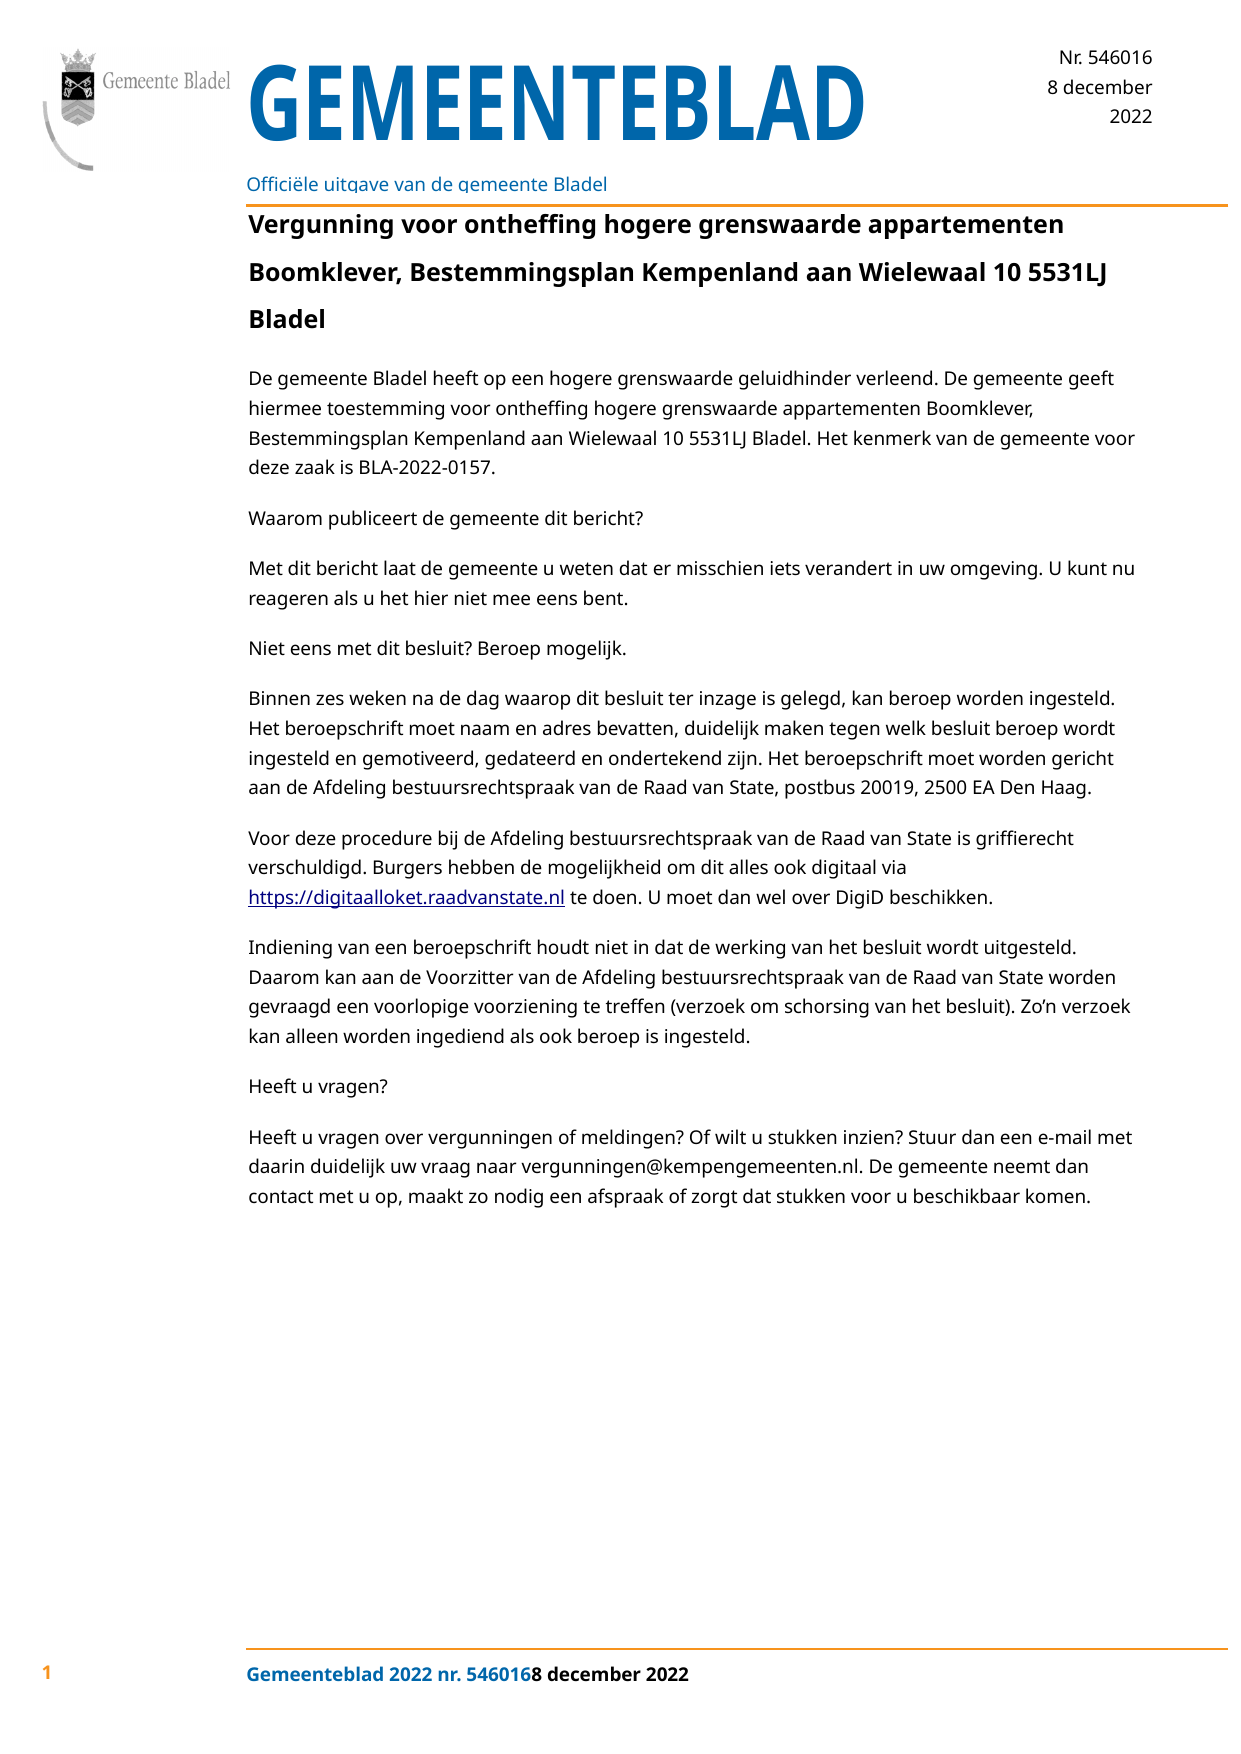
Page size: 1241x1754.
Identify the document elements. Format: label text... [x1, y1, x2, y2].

text Heeft u vragen? [248, 1073, 1152, 1099]
text Met dit bericht laat de gemeente u weten dat er misschien iets verandert in uw omgeving. U kunt nu reageren als u het hier niet mee eens bent. [248, 555, 1152, 610]
text Voor deze procedure bij de Afdeling bestuursrechtspraak van de Raad van State is griffierecht verschuldigd. Burgers hebben de mogelijkheid om dit alles ook digitaal via https://digitaalloket.raadvanstate.nl te doen. U moet dan wel over DigiD beschikken. [248, 825, 1152, 909]
text De gemeente Bladel heeft op een hogere grenswaarde geluidhinder verleend. De gemeente geeft hiermee toestemming voor ontheffing hogere grenswaarde appartementen Boomklever, Bestemmingsplan Kempenland aan Wielewaal 10 5531LJ Bladel. Het kenmerk van de gemeente voor deze zaak is BLA-2022-0157. [248, 366, 1152, 480]
text Indiening van een beroepschrift houdt niet in dat de werking van het besluit wordt uitgesteld. Daarom kan aan de Voorzitter van de Afdeling bestuursrechtspraak van de Raad van State worden gevraagd een voorlopige voorziening te treffen (verzoek om schorsing van het besluit). Zo’n verzoek kan alleen worden ingediend als ook beroep is ingesteld. [248, 934, 1152, 1049]
text Binnen zes weken na de dag waarop dit besluit ter inzage is gelegd, kan beroep worden ingesteld. Het beroepschrift moet naam en adres bevatten, duidelijk maken tegen welk besluit beroep wordt ingesteld en gemotiveerd, gedateerd en ondertekend zijn. Het beroepschrift moet worden gericht aan de Afdeling bestuursrechtspraak van de Raad van State, postbus 20019, 2500 EA Den Haag. [248, 686, 1152, 800]
text Waarom publiceert de gemeente dit bericht? [248, 505, 1152, 530]
picture [41, 47, 231, 172]
text Heeft u vragen over vergunningen of meldingen? Of wilt u stukken inzien? Stuur dan een e-mail met daarin duidelijk uw vraag naar vergunningen@kempengemeenten.nl. De gemeente neemt dan contact met u op, maakt zo nodig een afspraak of zorgt dat stukken voor u beschikbaar komen. [248, 1124, 1152, 1209]
text Vergunning voor ontheffing hogere grenswaarde appartementen Boomklever, Bestemmingsplan Kempenland aan Wielewaal 10 5531LJ Bladel [248, 207, 1152, 336]
text Niet eens met dit besluit? Beroep mogelijk. [248, 635, 1152, 661]
